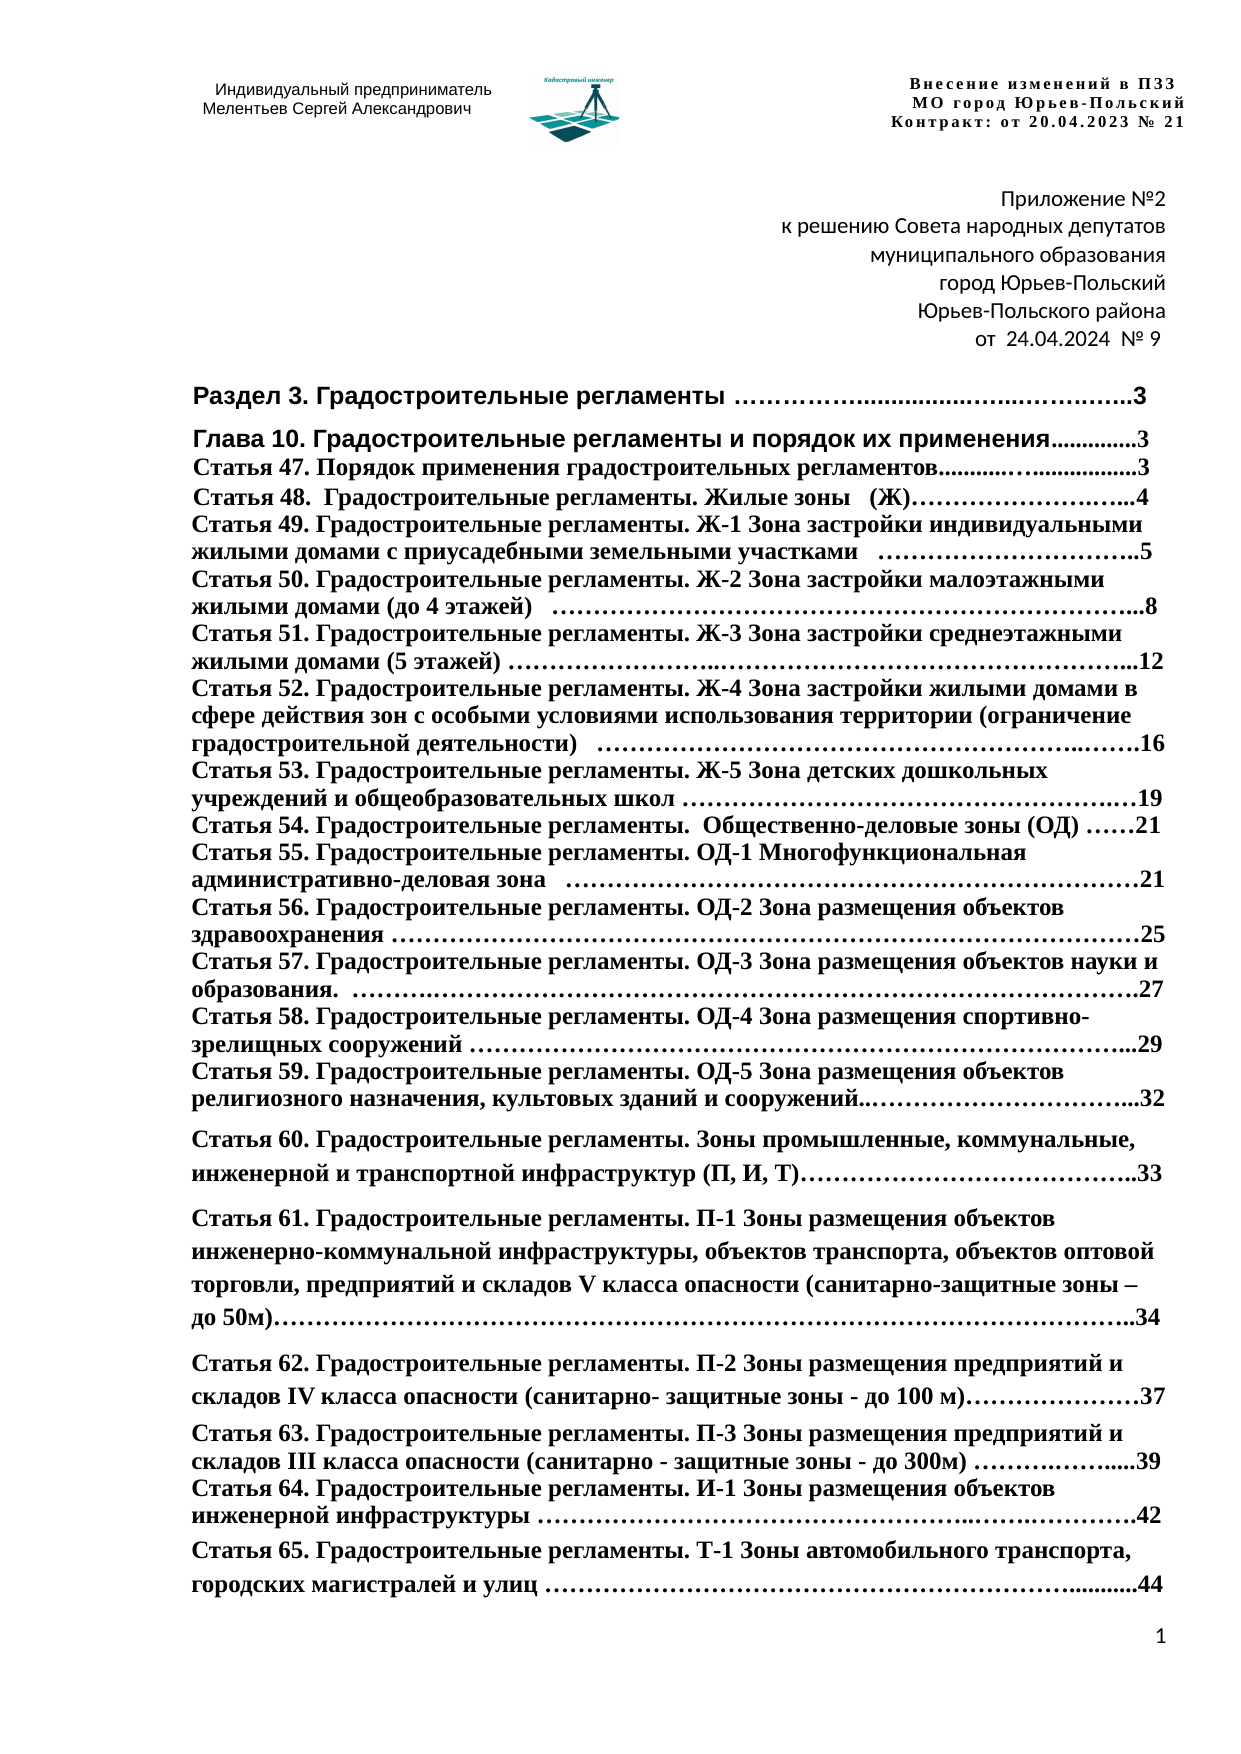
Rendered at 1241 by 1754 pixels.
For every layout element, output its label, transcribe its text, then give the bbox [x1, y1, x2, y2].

text Статья 55. Градостроительные регламенты. ОД-1 Многофункциональная административно-деловая зона ……………………………………………………………21 [191, 839, 1181, 893]
text Статья 52. Градостроительные регламенты. Ж-4 Зона застройки жилыми домами в сфере действия зон с особыми условиями использования территории (ограничение градостроительной деятельности) …………………………………………………..…….16 [191, 674, 1181, 757]
text Статья 63. Градостроительные регламенты. П-3 Зоны размещения предприятий и складов III класса опасности (санитарно - защитные зоны - до 300м) ……….…….....39 [191, 1420, 1181, 1475]
text Статья 60. Градостроительные регламенты. Зоны промышленные, коммунальные, инженерной и транспортной инфраструктур (П, И, Т)…………………………………..33 [191, 1124, 1166, 1186]
table_header [1167, 352, 1173, 409]
text от 24.04.2024 № 9 [191, 324, 1166, 352]
text Статья 57. Градостроительные регламенты. ОД-3 Зона размещения объектов науки и образования. ……….………………………………………………………………………….27 [191, 948, 1181, 1003]
table_cell Глава 10. Градостроительные регламенты и порядок их применения..............3 [193, 410, 1167, 453]
text Статья 61. Градостроительные регламенты. П-1 Зоны размещения объектов инженерно-коммунальной инфраструктуры, объектов транспорта, объектов оптовой торговли, предприятий и складов V класса опасности (санитарно-защитные зоны – до 50м)…………………………………………………………………………………………..34 [191, 1203, 1166, 1331]
text город Юрьев-Польский [191, 268, 1166, 296]
text Статья 62. Градостроительные регламенты. П-2 Зоны размещения предприятий и складов IV класса опасности (санитарно- защитные зоны - до 100 м)…………………37 [191, 1348, 1166, 1409]
text Статья 58. Градостроительные регламенты. ОД-4 Зона размещения спортивно-зрелищных сооружений ……………………………………………………………………...29 [191, 1003, 1181, 1057]
table_cell Статья 48. Градостроительные регламенты. Жилые зоны (Ж)………………….…...4 [193, 481, 1167, 511]
text Статья 56. Градостроительные регламенты. ОД-2 Зона размещения объектов здравоохранения ………………………………………………………………………………25 [191, 893, 1181, 948]
text Статья 50. Градостроительные регламенты. Ж-2 Зона застройки малоэтажными жилыми домами (до 4 этажей) ……………………………………………………………...8 [191, 565, 1181, 620]
table_cell [1167, 453, 1173, 481]
table_cell [1167, 481, 1173, 511]
text Статья 49. Градостроительные регламенты. Ж-1 Зона застройки индивидуальными жилыми домами с приусадебными земельными участками …………………………..5 [191, 511, 1181, 565]
text Статья 54. Градостроительные регламенты. Общественно-деловые зоны (ОД) ……21 [191, 811, 1181, 839]
text Статья 53. Градостроительные регламенты. Ж-5 Зона детских дошкольных учреждений и общеобразовательных школ …………………………………………….…19 [191, 757, 1181, 811]
text Статья 64. Градостроительные регламенты. И-1 Зоны размещения объектов инженерной инфраструктуры ……………………………………………..…….………….42 [191, 1475, 1181, 1529]
text к решению Совета народных депутатов [191, 212, 1166, 240]
text муниципального образования [191, 240, 1166, 268]
text Приложение №2 [191, 184, 1166, 212]
table_cell [1167, 410, 1173, 453]
text Статья 65. Градостроительные регламенты. Т-1 Зоны автомобильного транспорта, городских магистралей и улиц ………………………………………………………...........44 [191, 1536, 1166, 1597]
text Статья 59. Градостроительные регламенты. ОД-5 Зона размещения объектов религиозного назначения, культовых зданий и сооружений..…………………………...32 [191, 1057, 1181, 1112]
text Юрьев-Польского района [191, 296, 1166, 324]
table_header Раздел 3. Градостроительные регламенты …………….................…....……..…...3 [193, 352, 1167, 409]
table_cell Статья 47. Порядок применения градостроительных регламентов...........….................3 [193, 453, 1167, 481]
picture [527, 73, 620, 145]
text Статья 51. Градостроительные регламенты. Ж-3 Зона застройки среднеэтажными жилыми домами (5 этажей) ……………………..…………………………………………...12 [191, 620, 1181, 674]
